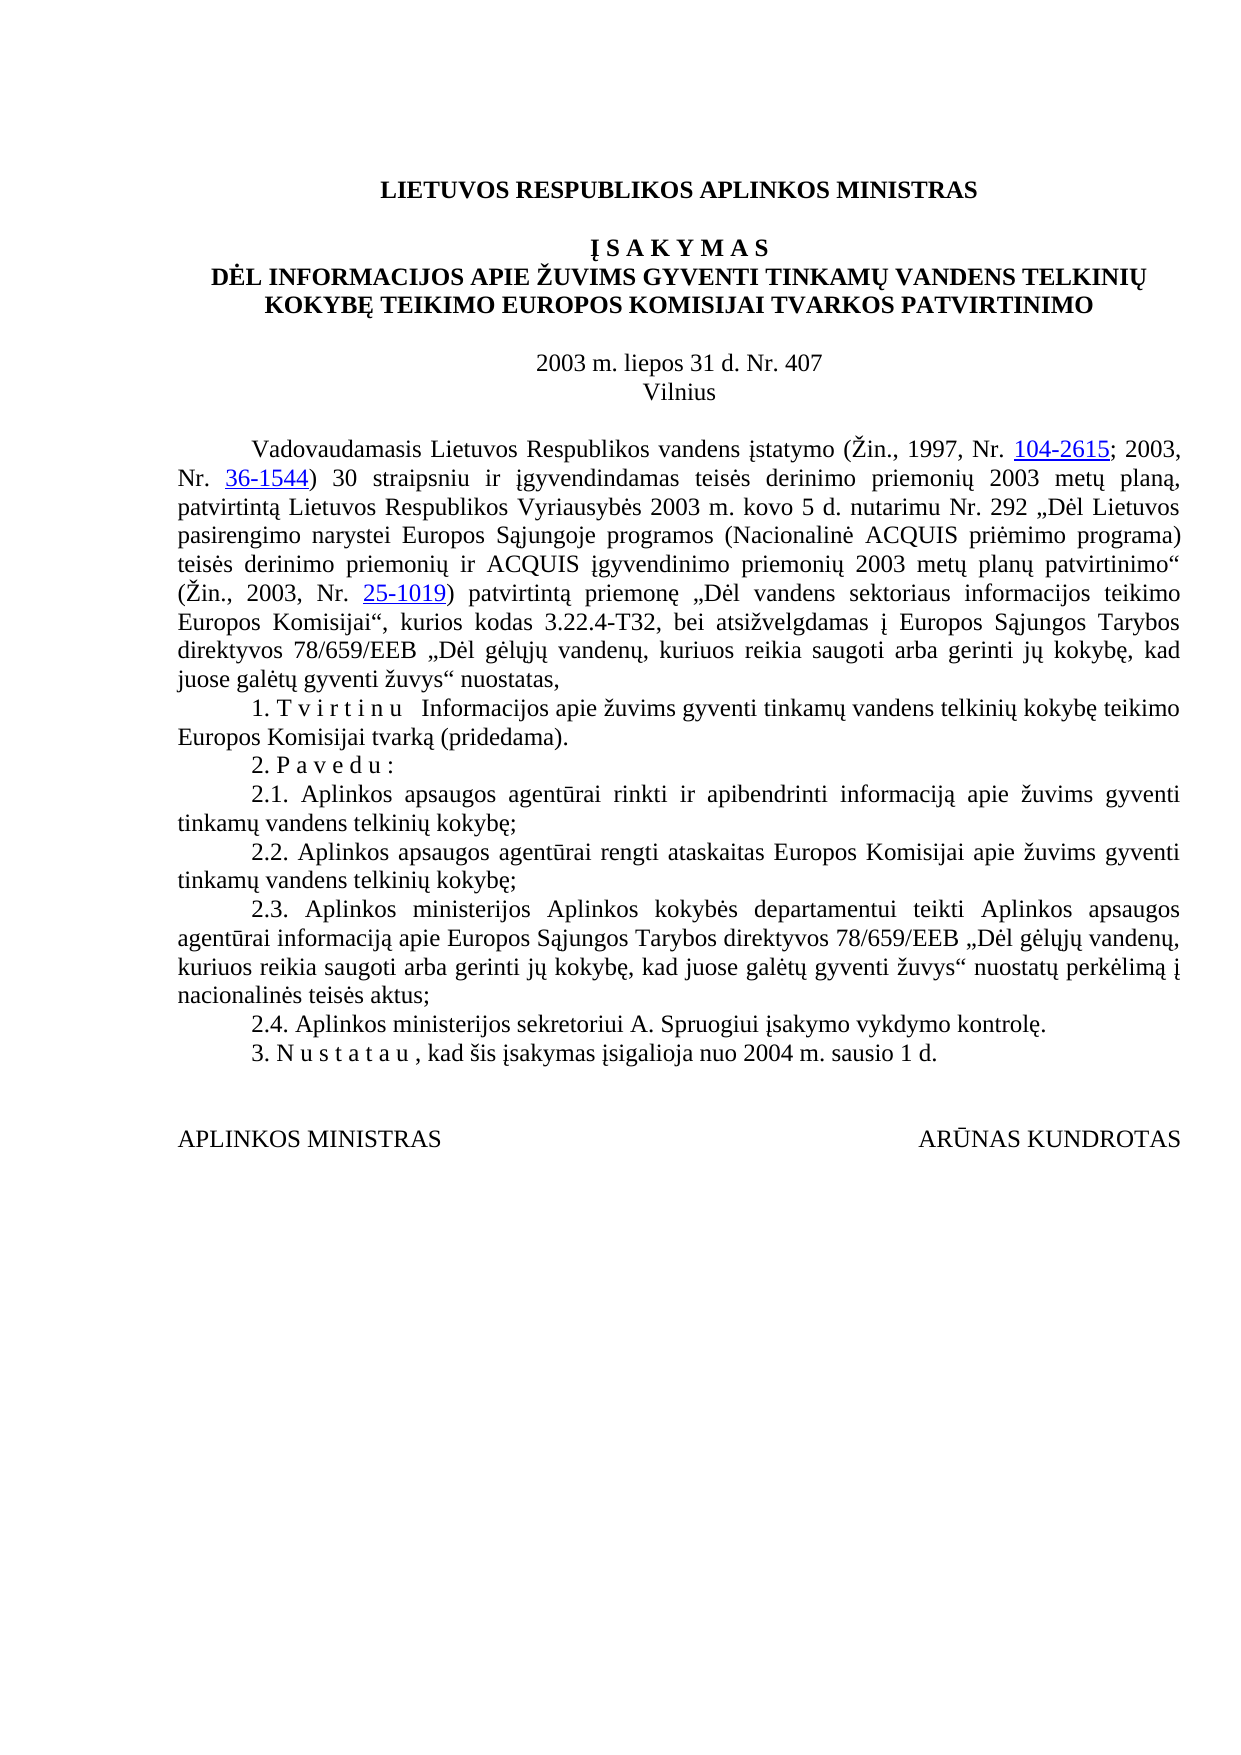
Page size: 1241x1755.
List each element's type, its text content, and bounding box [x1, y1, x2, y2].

text DĖL INFORMACIJOS APIE ŽUVIMS GYVENTI TINKAMŲ VANDENS TELKINIŲ KOKYBĘ TEIKIMO EUROPOS KOMISIJAI TVARKOS PATVIRTINIMO [177, 262, 1181, 319]
text 3. Nustatau, kad šis įsakymas įsigalioja nuo 2004 m. sausio 1 d. [177, 1038, 1181, 1067]
text 2.3. Aplinkos ministerijos Aplinkos kokybės departamentui teikti Aplinkos apsaugos agentūrai informaciją apie Europos Sąjungos Tarybos direktyvos 78/659/EEB „Dėl gėlųjų vandenų, kuriuos reikia saugoti arba gerinti jų kokybę, kad juose galėtų gyventi žuvys“ nuostatų perkėlimą į nacionalinės teisės aktus; [177, 894, 1181, 1009]
text Vilnius [177, 377, 1181, 406]
text LIETUVOS RESPUBLIKOS APLINKOS MINISTRAS [177, 176, 1181, 204]
text 2.1. Aplinkos apsaugos agentūrai rinkti ir apibendrinti informaciją apie žuvims gyventi tinkamų vandens telkinių kokybę; [177, 779, 1181, 837]
text 1. Tvirtinu Informacijos apie žuvims gyventi tinkamų vandens telkinių kokybę teikimo Europos Komisijai tvarką (pridedama). [177, 693, 1181, 751]
text Vadovaudamasis Lietuvos Respublikos vandens įstatymo (Žin., 1997, Nr. 104-2615; 2003, Nr. 36-1544) 30 straipsniu ir įgyvendindamas teisės derinimo priemonių 2003 metų planą, patvirtintą Lietuvos Respublikos Vyriausybės 2003 m. kovo 5 d. nutarimu Nr. 292 „Dėl Lietuvos pasirengimo narystei Europos Sąjungoje programos (Nacionalinė Acquis priėmimo programa) teisės derinimo priemonių ir ACQUIS įgyvendinimo priemonių 2003 metų planų patvirtinimo“ (Žin., 2003, Nr. 25-1019) patvirtintą priemonę „Dėl vandens sektoriaus informacijos teikimo Europos Komisijai“, kurios kodas 3.22.4-T32, bei atsižvelgdamas į Europos Sąjungos Tarybos direktyvos 78/659/EEB „Dėl gėlųjų vandenų, kuriuos reikia saugoti arba gerinti jų kokybę, kad juose galėtų gyventi žuvys“ nuostatas, [177, 434, 1181, 693]
text 2. Pavedu: [177, 751, 1181, 779]
text 2.2. Aplinkos apsaugos agentūrai rengti ataskaitas Europos Komisijai apie žuvims gyventi tinkamų vandens telkinių kokybę; [177, 837, 1181, 894]
text 2003 m. liepos 31 d. Nr. 407 [177, 348, 1181, 377]
text Į S A K Y M A S [177, 233, 1181, 262]
text APLINKOS MINISTRAS ARŪNAS KUNDROTAS [177, 1124, 1181, 1153]
text 2.4. Aplinkos ministerijos sekretoriui A. Spruogiui įsakymo vykdymo kontrolę. [177, 1009, 1181, 1038]
